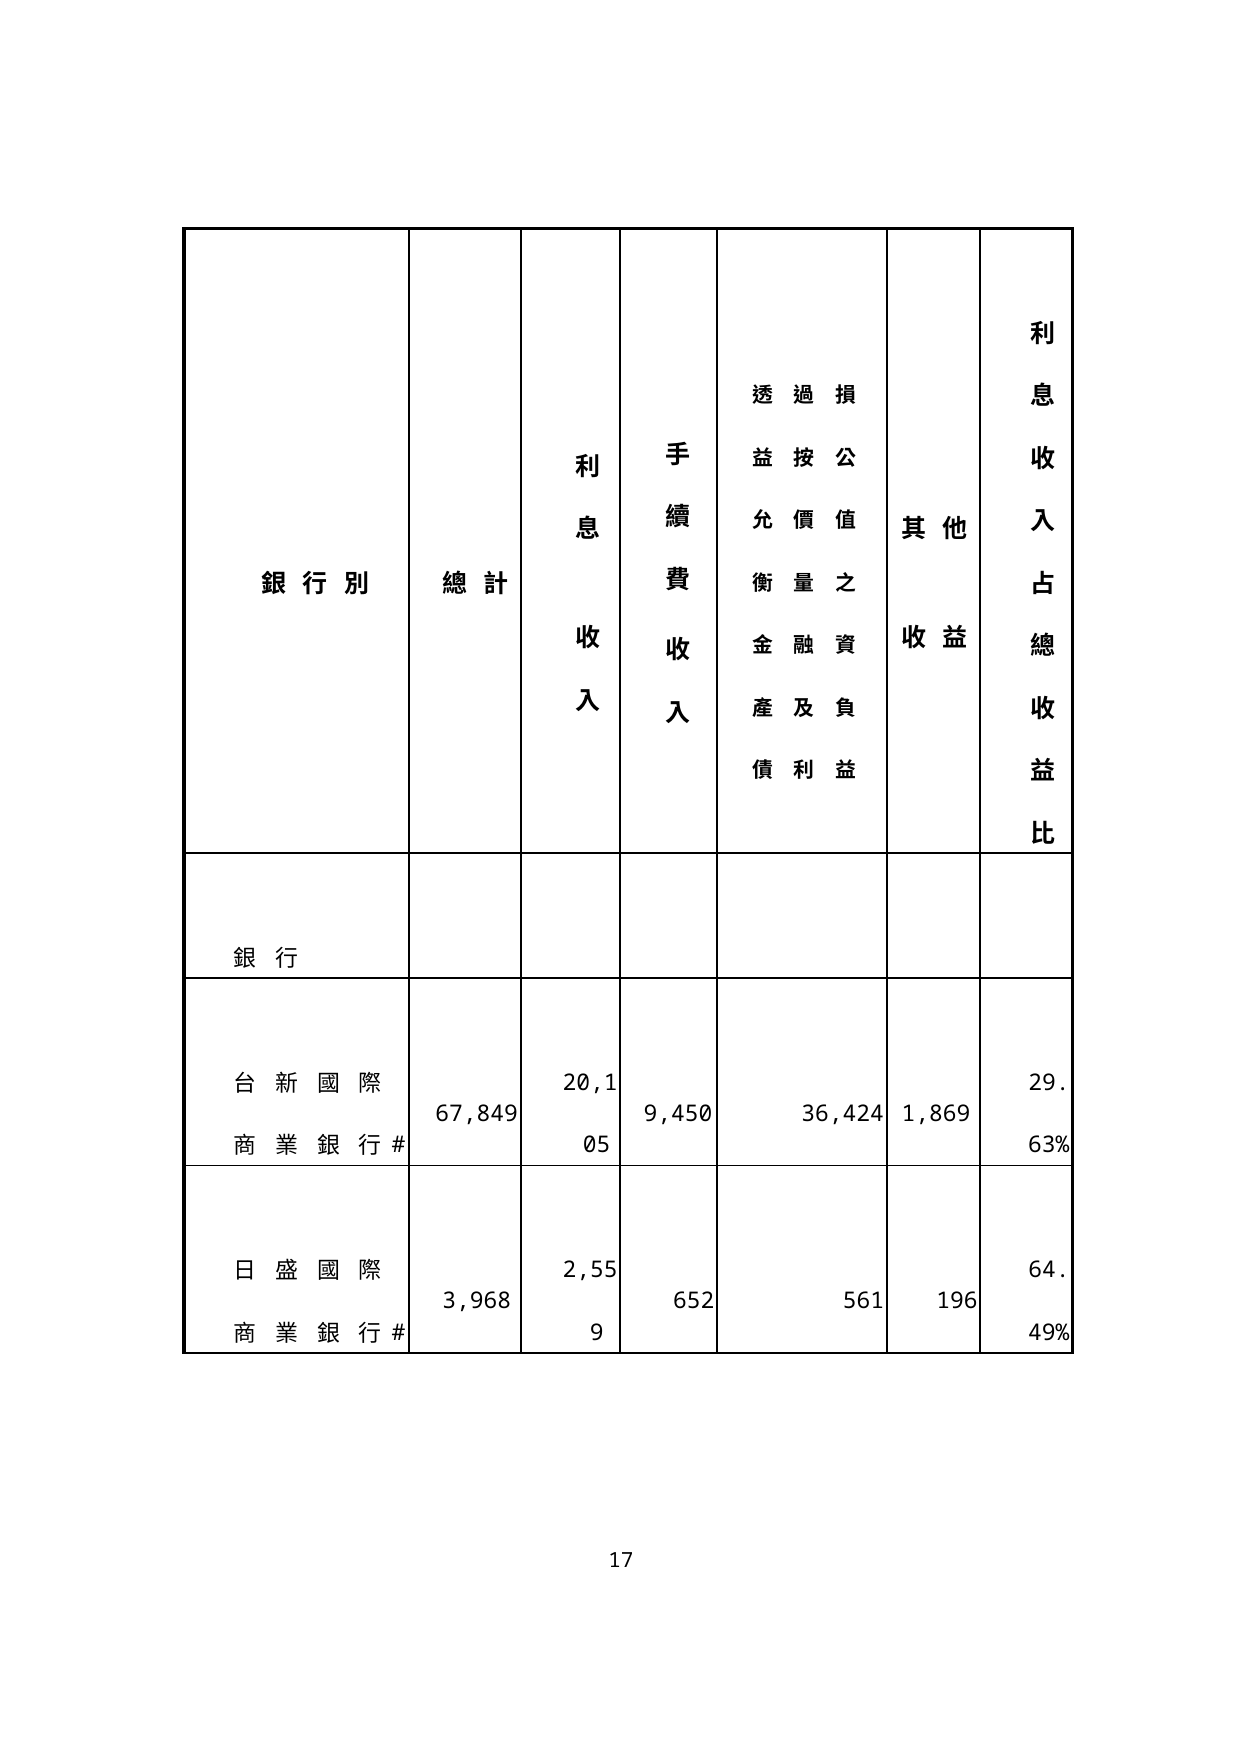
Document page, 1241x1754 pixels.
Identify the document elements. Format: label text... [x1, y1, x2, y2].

table_cell 29.63% [981, 979, 1071, 1165]
table_cell [621, 854, 716, 977]
table_cell 652 [621, 1166, 716, 1352]
table_cell 67,849 [410, 979, 520, 1165]
table_cell 3,968 [410, 1166, 520, 1352]
table_header 透過損益按公允價值衡量之金融資產及負債利益 [718, 230, 886, 852]
table_cell 銀行 [186, 854, 408, 977]
table_header 總計 [410, 230, 520, 852]
table_cell 36,424 [718, 979, 886, 1165]
table_header 手續費 收入 [621, 230, 716, 852]
table_header 利息 收入 [522, 230, 619, 852]
table_cell [718, 854, 886, 977]
table_cell [981, 854, 1071, 977]
table_cell 台新國際商業銀行# [186, 979, 408, 1165]
table_cell 20,105 [522, 979, 619, 1165]
table_header 利息收入占總收益比 [981, 230, 1071, 852]
table_cell 2,559 [522, 1166, 619, 1352]
table_header 銀行別 [186, 230, 408, 852]
table_cell 9,450 [621, 979, 716, 1165]
table_cell [888, 854, 979, 977]
table_cell 561 [718, 1166, 886, 1352]
table_cell [522, 854, 619, 977]
table_header 其他 收益 [888, 230, 979, 852]
table_cell 196 [888, 1166, 979, 1352]
table_cell 64.49% [981, 1166, 1071, 1352]
table_cell [410, 854, 520, 977]
table_cell 1,869 [888, 979, 979, 1165]
table_cell 日盛國際商業銀行# [186, 1166, 408, 1352]
